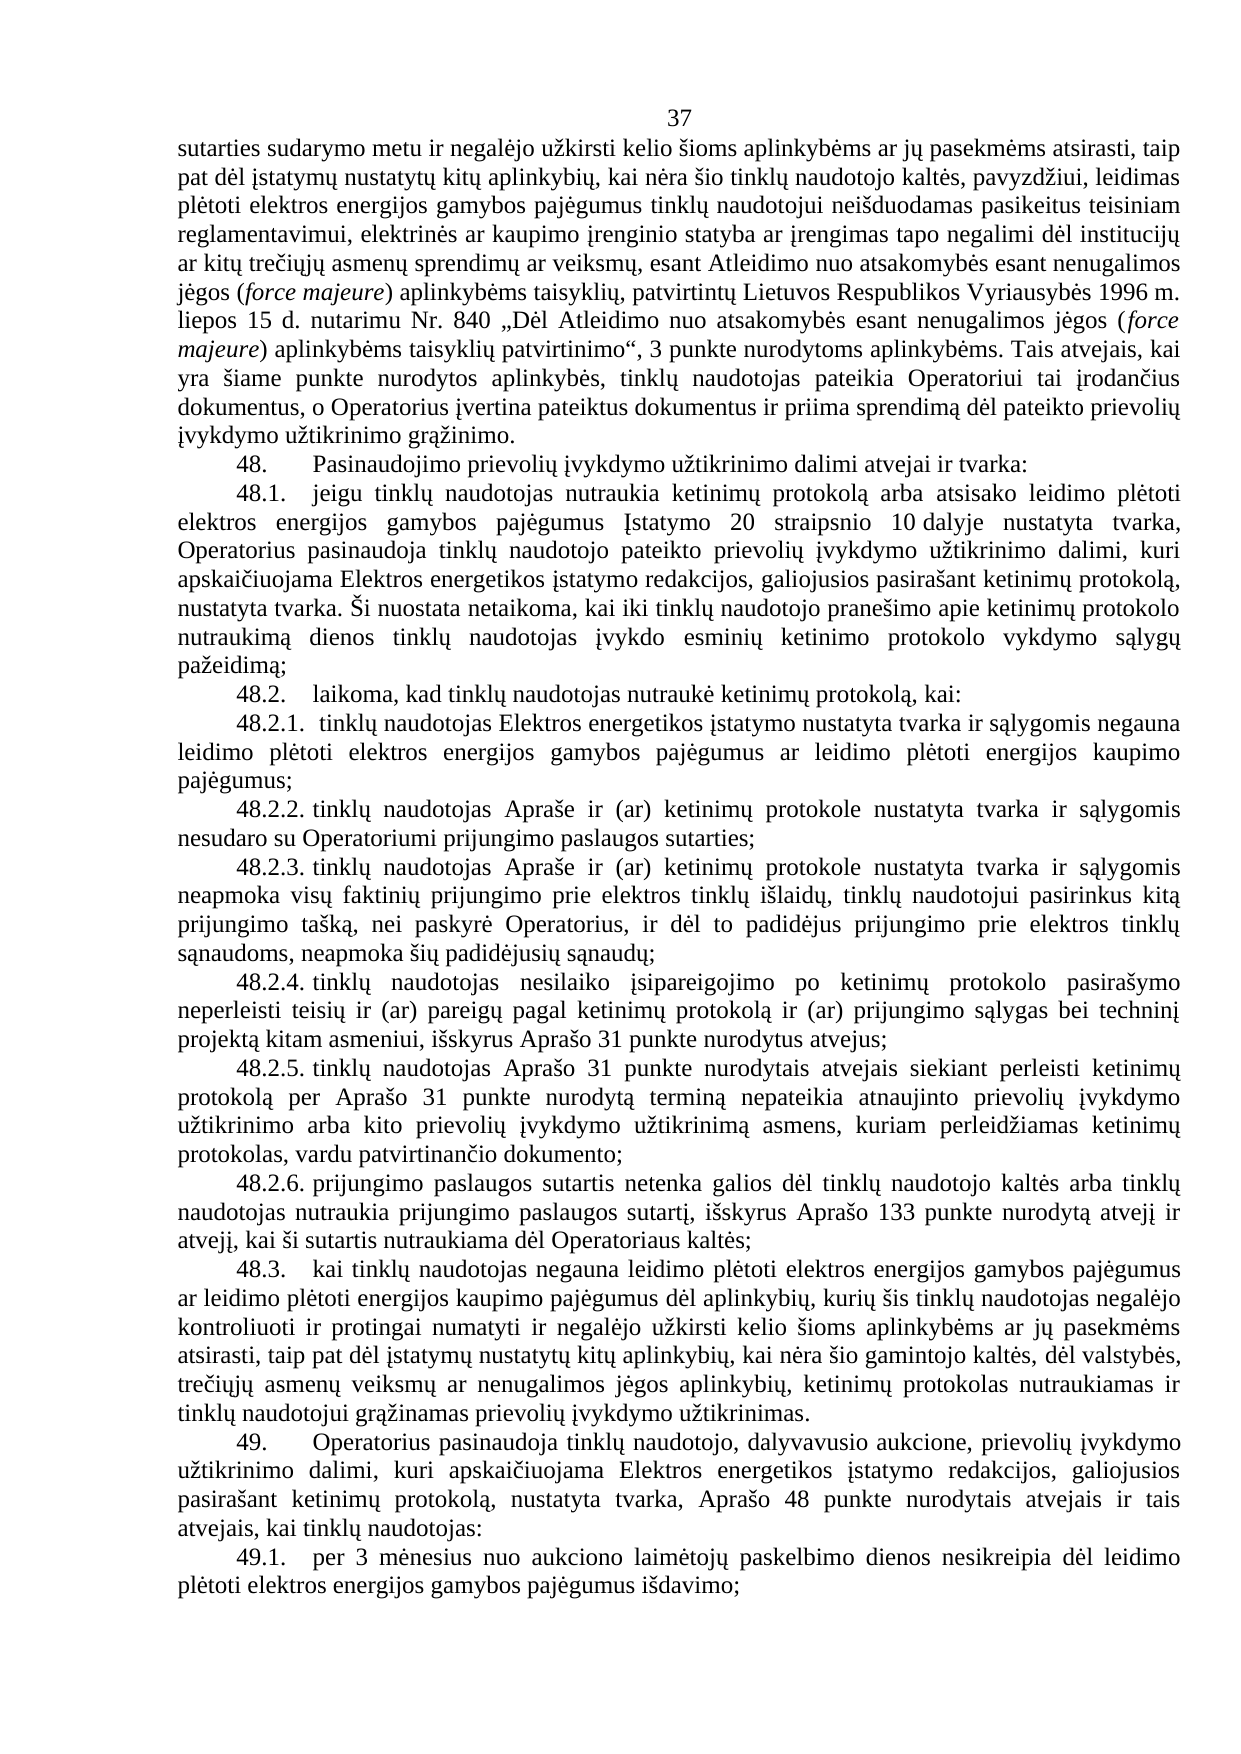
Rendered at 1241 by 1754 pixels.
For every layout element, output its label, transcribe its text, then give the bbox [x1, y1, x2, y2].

text 48.2.2. tinklų naudotojas Apraše ir (ar) ketinimų protokole nustatyta tvarka ir sąlygomis nesudaro su Operatoriumi prijungimo paslaugos sutarties; [177, 794, 1181, 852]
text 48.2.6. prijungimo paslaugos sutartis netenka galios dėl tinklų naudotojo kaltės arba tinklų naudotojas nutraukia prijungimo paslaugos sutartį, išskyrus Aprašo ‎133 punkte nurodytą atvejį ir atvejį, kai ši sutartis nutraukiama dėl Operatoriaus kaltės; [177, 1168, 1181, 1254]
text 48. Pasinaudojimo prievolių įvykdymo užtikrinimo dalimi atvejai ir tvarka: [177, 449, 1181, 478]
text 48.2.5. tinklų naudotojas Aprašo ‎31 punkte nurodytais atvejais siekiant perleisti ketinimų protokolą per Aprašo ‎31 punkte nurodytą terminą nepateikia atnaujinto prievolių įvykdymo užtikrinimo arba kito prievolių įvykdymo užtikrinimą asmens, kuriam perleidžiamas ketinimų protokolas, vardu patvirtinančio dokumento; [177, 1053, 1181, 1168]
text 49.1. per 3 mėnesius nuo aukciono laimėtojų paskelbimo dienos nesikreipia dėl leidimo plėtoti elektros energijos gamybos pajėgumus išdavimo; [177, 1542, 1181, 1599]
text 48.2.3. tinklų naudotojas Apraše ir (ar) ketinimų protokole nustatyta tvarka ir sąlygomis neapmoka visų faktinių prijungimo prie elektros tinklų išlaidų, tinklų naudotojui pasirinkus kitą prijungimo tašką, nei paskyrė Operatorius, ir dėl to padidėjus prijungimo prie elektros tinklų sąnaudoms, neapmoka šių padidėjusių sąnaudų; [177, 852, 1181, 967]
text 48.2. laikoma, kad tinklų naudotojas nutraukė ketinimų protokolą, kai: [177, 679, 1181, 708]
text sutarties sudarymo metu ir negalėjo užkirsti kelio šioms aplinkybėms ar jų pasekmėms atsirasti, taip pat dėl įstatymų nustatytų kitų aplinkybių, kai nėra šio tinklų naudotojo kaltės, pavyzdžiui, leidimas plėtoti elektros energijos gamybos pajėgumus tinklų naudotojui neišduodamas pasikeitus teisiniam reglamentavimui, elektrinės ar kaupimo įrenginio statyba ar įrengimas tapo negalimi dėl institucijų ar kitų trečiųjų asmenų sprendimų ar veiksmų, esant Atleidimo nuo atsakomybės esant nenugalimos jėgos (force majeure) aplinkybėms taisyklių, patvirtintų Lietuvos Respublikos Vyriausybės 1996 m. liepos 15 d. nutarimu Nr. 840 „Dėl Atleidimo nuo atsakomybės esant nenugalimos jėgos (force majeure) aplinkybėms taisyklių patvirtinimo“, 3 punkte nurodytoms aplinkybėms. Tais atvejais, kai yra šiame punkte nurodytos aplinkybės, tinklų naudotojas pateikia Operatoriui tai įrodančius dokumentus, o Operatorius įvertina pateiktus dokumentus ir priima sprendimą dėl pateikto prievolių įvykdymo užtikrinimo grąžinimo. [177, 133, 1181, 449]
text 48.1. jeigu tinklų naudotojas nutraukia ketinimų protokolą arba atsisako leidimo plėtoti elektros energijos gamybos pajėgumus Įstatymo 20 straipsnio 10 dalyje nustatyta tvarka, Operatorius pasinaudoja tinklų naudotojo pateikto prievolių įvykdymo užtikrinimo dalimi, kuri apskaičiuojama Elektros energetikos įstatymo redakcijos, galiojusios pasirašant ketinimų protokolą, nustatyta tvarka. Ši nuostata netaikoma, kai iki tinklų naudotojo pranešimo apie ketinimų protokolo nutraukimą dienos tinklų naudotojas įvykdo esminių ketinimo protokolo vykdymo sąlygų pažeidimą; [177, 478, 1181, 679]
text 48.2.1. tinklų naudotojas Elektros energetikos įstatymo nustatyta tvarka ir sąlygomis negauna leidimo plėtoti elektros energijos gamybos pajėgumus ar leidimo plėtoti energijos kaupimo pajėgumus; [177, 708, 1181, 794]
text 48.2.4. tinklų naudotojas nesilaiko įsipareigojimo po ketinimų protokolo pasirašymo neperleisti teisių ir (ar) pareigų pagal ketinimų protokolą ir (ar) prijungimo sąlygas bei techninį projektą kitam asmeniui, išskyrus Aprašo ‎31 punkte nurodytus atvejus; [177, 967, 1181, 1053]
text 48.3. kai tinklų naudotojas negauna leidimo plėtoti elektros energijos gamybos pajėgumus ar leidimo plėtoti energijos kaupimo pajėgumus dėl aplinkybių, kurių šis tinklų naudotojas negalėjo kontroliuoti ir protingai numatyti ir negalėjo užkirsti kelio šioms aplinkybėms ar jų pasekmėms atsirasti, taip pat dėl įstatymų nustatytų kitų aplinkybių, kai nėra šio gamintojo kaltės, dėl valstybės, trečiųjų asmenų veiksmų ar nenugalimos jėgos aplinkybių, ketinimų protokolas nutraukiamas ir tinklų naudotojui grąžinamas prievolių įvykdymo užtikrinimas. [177, 1254, 1181, 1427]
text 49. Operatorius pasinaudoja tinklų naudotojo, dalyvavusio aukcione, prievolių įvykdymo užtikrinimo dalimi, kuri apskaičiuojama Elektros energetikos įstatymo redakcijos, galiojusios pasirašant ketinimų protokolą, nustatyta tvarka, Aprašo ‎48 punkte nurodytais atvejais ir tais atvejais, kai tinklų naudotojas: [177, 1427, 1181, 1542]
